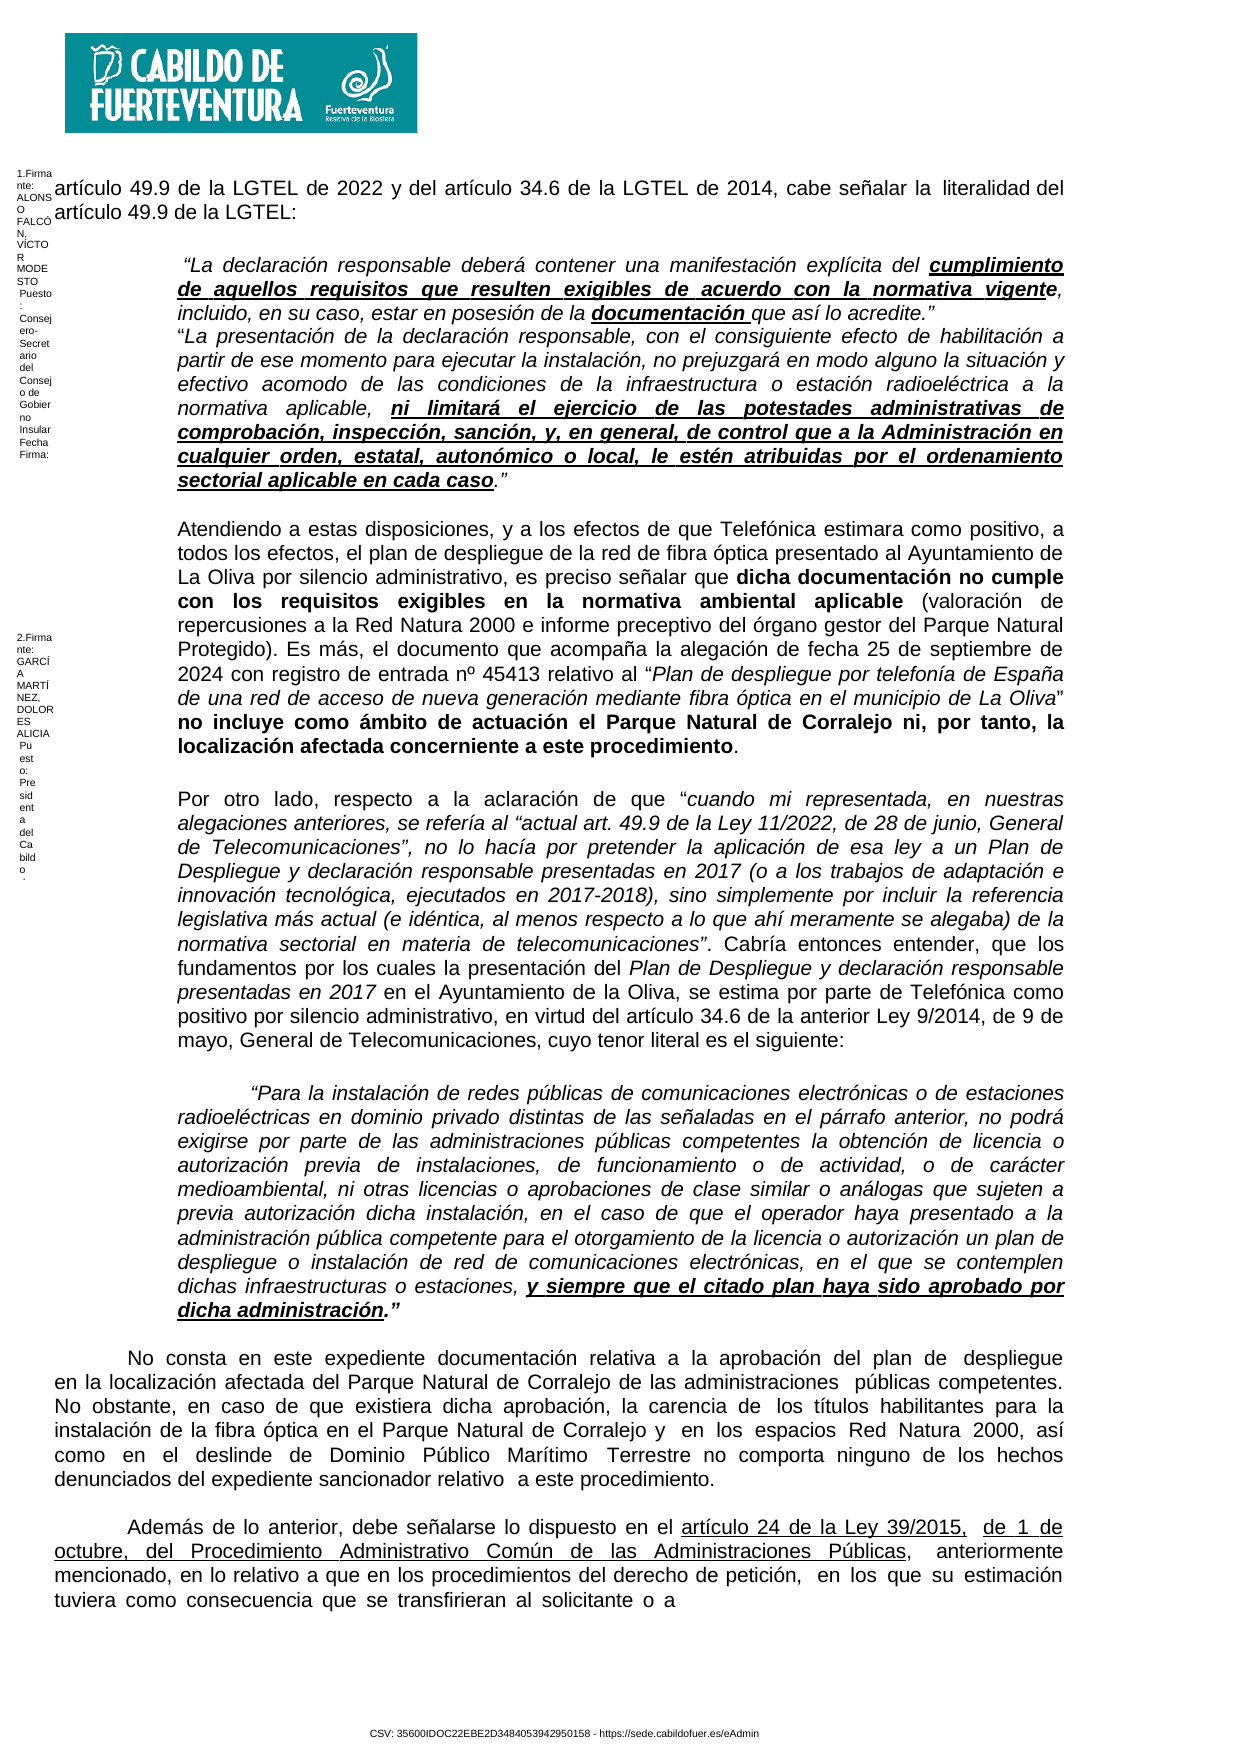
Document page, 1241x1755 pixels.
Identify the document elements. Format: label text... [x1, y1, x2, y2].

text 2.Firmante: GARCÍA MARTÍNEZ, DOLORES ALICIA [17, 631, 54, 739]
text “La presentación de la declaración responsable, con el consiguiente efecto de habilitación a partir de ese momento para ejecutar la instalación, no prejuzgará en modo alguno la situación y efectivo acomodo de las condiciones de la infraestructura o estación radioeléctrica a la normativa aplicable, ni limitará el ejercicio de las potestades administrativas de comprobación, inspección, sanción, y, en general, de control que a la Administración en [177, 325, 1064, 441]
text Además de lo anterior, debe señalarse lo dispuesto en el artículo 24 de la Ley 39/2015, de 1 de octubre, del Procedimiento Administrativo Común de las Administraciones Públicas, anteriormente mencionado, en lo relativo a que en los procedimientos del derecho de petición, en los que su estimación tuviera como consecuencia que se transfirieran al solicitante o a [54, 1515, 1064, 1611]
text Atendiendo a estas disposiciones, y a los efectos de que Telefónica estimara como positivo, a todos los efectos, el plan de despliegue de la red de fibra óptica presentado al Ayuntamiento de La Oliva por silencio administrativo, es preciso señalar que dicha documentación no cumple con los requisitos exigibles en la normativa ambiental aplicable (valoración de repercusiones a la Red Natura 2000 e informe preceptivo del órgano gestor del Parque Natural Protegido). Es más, el documento que acompaña la alegación de fecha 25 de septiembre de 2024 con registro de entrada nº 45413 relativo al “Plan de despliegue por telefonía de España de una red de acceso de nueva generación mediante fibra óptica en el municipio de La Oliva” no incluye como ámbito de actuación el Parque Natural de Corralejo ni, por tanto, la localización afectada concerniente a este procedimiento. [177, 516, 1064, 758]
text Por otro lado, respecto a la aclaración de que “cuando mi representada, en nuestras alegaciones anteriores, se refería al “actual art. 49.9 de la Ley 11/2022, de 28 de junio, General de Telecomunicaciones”, no lo hacía por pretender la aplicación de esa ley a un Plan de Despliegue y declaración responsable presentadas en 2017 (o a los trabajos de adaptación e innovación tecnológica, ejecutados en 2017-2018), sino simplemente por incluir la referencia legislativa más actual (e idéntica, al menos respecto a lo que ahí meramente se alegaba) de la normativa sectorial en materia de telecomunicaciones”. Cabría entonces entender, que los fundamentos por los cuales la presentación del Plan de Despliegue y declaración responsable presentadas en 2017 en el Ayuntamiento de la Oliva, se estima por parte de Telefónica como positivo por silencio administrativo, en virtud del artículo 34.6 de la anterior Ley 9/2014, de 9 de mayo, General de Telecomunicaciones, cuyo tenor literal es el siguiente: [177, 786, 1064, 1052]
text No consta en este expediente documentación relativa a la aprobación del plan de despliegue en la localización afectada del Parque Natural de Corralejo de las administraciones públicas competentes. No obstante, en caso de que existiera dicha aprobación, la carencia de los títulos habilitantes para la instalación de la fibra óptica en el Parque Natural de Corralejo y en los espacios Red Natura 2000, así como en el deslinde de Dominio Público Marítimo Terrestre no comporta ninguno de los hechos denunciados del expediente sancionador relativo a este procedimiento. [54, 1346, 1064, 1491]
text “La declaración responsable deberá contener una manifestación explícita del cumplimiento de aquellos requisitos que resulten exigibles de acuerdo con la normativa vigente, incluido, en su caso, estar en posesión de la documentación que así lo acredite.” [177, 252, 1064, 325]
text “Para la instalación de redes públicas de comunicaciones electrónicas o de estaciones radioeléctricas en dominio privado distintas de las señaladas en el párrafo anterior, no podrá exigirse por parte de las administraciones públicas competentes la obtención de licencia o autorización previa de instalaciones, de funcionamiento o de actividad, o de carácter medioambiental, ni otras licencias o aprobaciones de clase similar o análogas que sujeten a previa autorización dicha instalación, en el caso de que el operador haya presentado a la administración pública competente para el otorgamiento de la licencia o autorización un plan de despliegue o instalación de red de comunicaciones electrónicas, en el que se contemplen dichas infraestructuras o estaciones, y siempre que el citado plan haya sido aprobado por dicha administración.” [177, 1080, 1064, 1322]
text Puesto: Presidenta del Cabildo de Fuerteventura Fecha Firma: 17/12/2024 10:42:23 [19, 740, 36, 879]
text Puesto: Consejero-Secretario del Consejo de Gobierno Insular Fecha Firma: 17/12/2024 10:37:52 [19, 288, 52, 463]
text artículo 49.9 de la LGTEL de 2022 y del artículo 34.6 de la LGTEL de 2014, cabe señalar la literalidad del artículo 49.9 de la LGTEL: [54, 176, 1064, 224]
text 1.Firmante: ALONSO FALCÓN, VÍCTOR MODESTO [17, 167, 54, 287]
text [14, 167, 54, 463]
text cualquier orden, estatal, autonómico o local, le estén atribuidas por el ordenamiento sectorial aplicable en cada caso.” [177, 443, 1064, 492]
text [14, 631, 54, 879]
